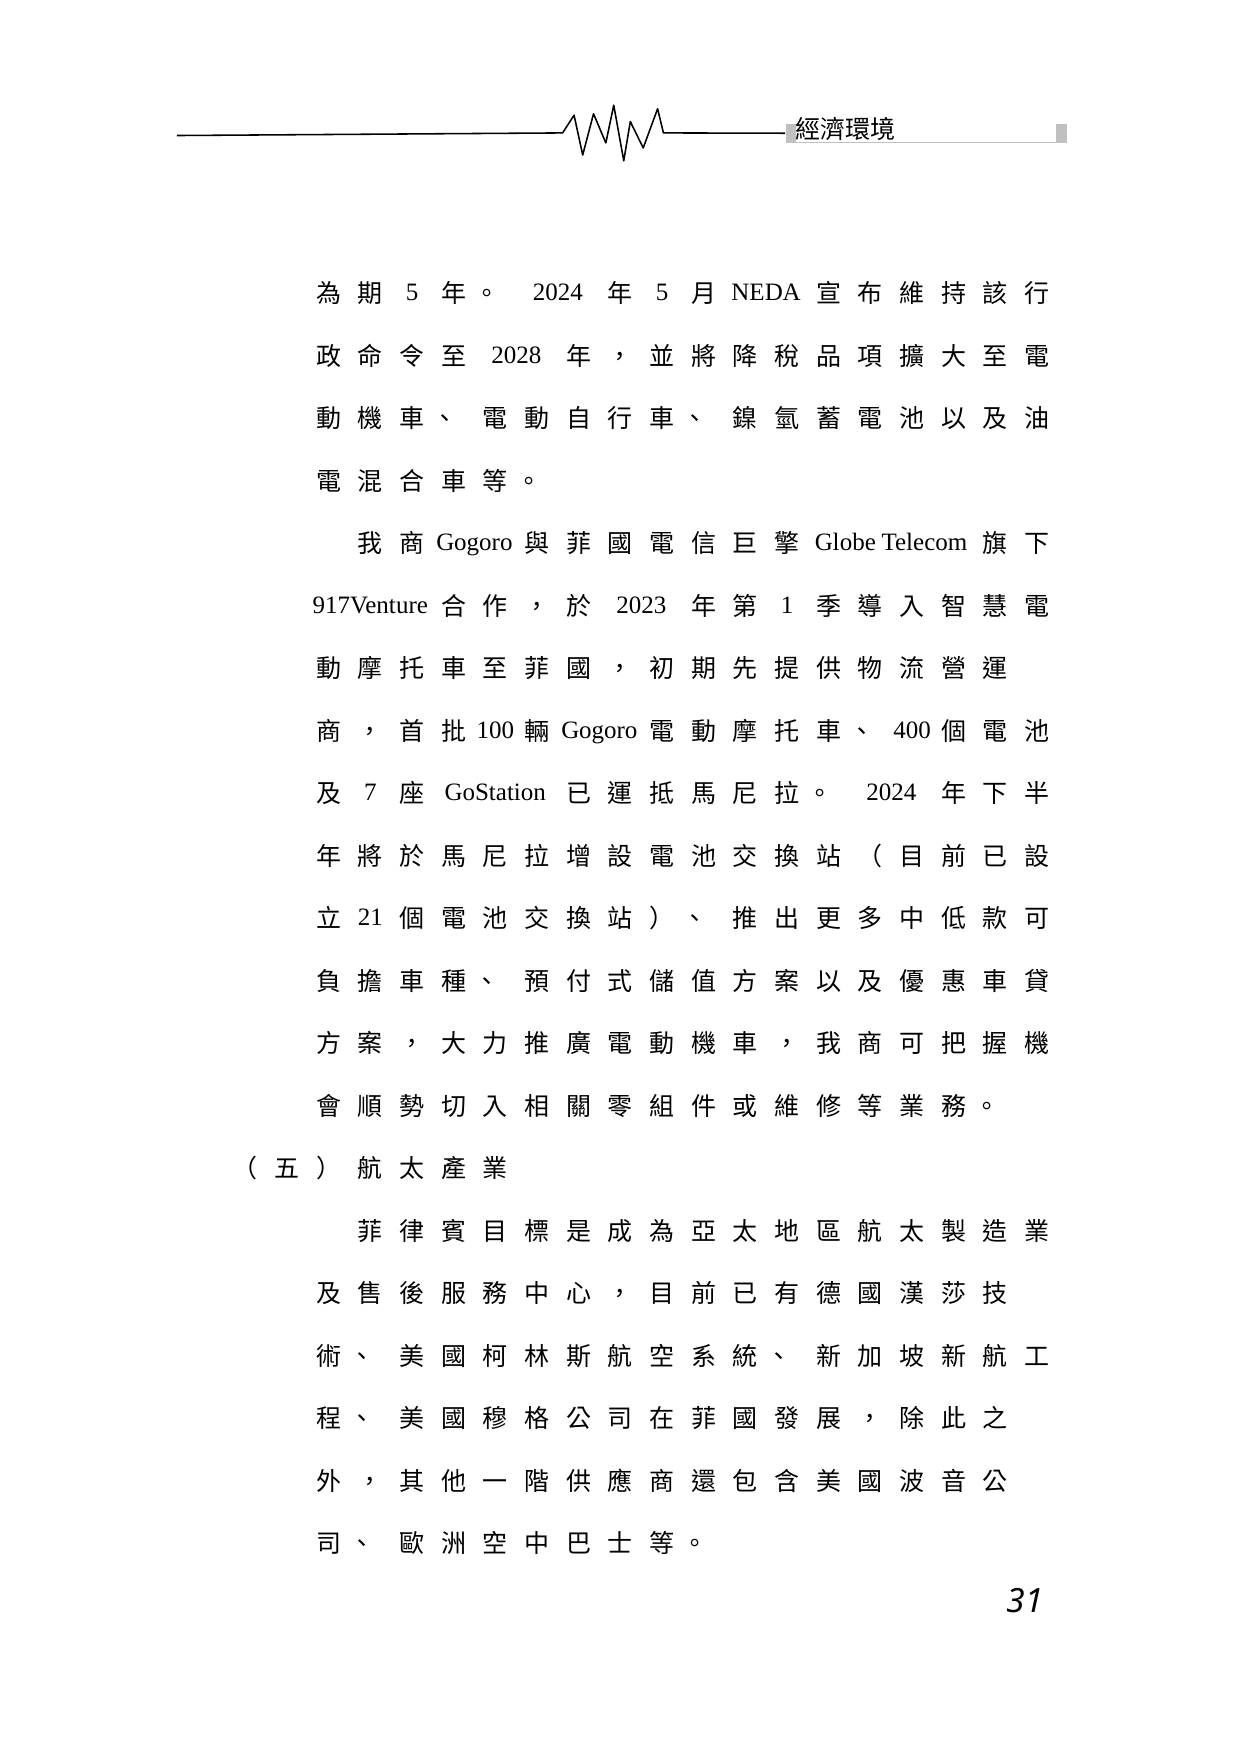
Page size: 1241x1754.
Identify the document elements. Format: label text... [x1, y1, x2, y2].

text 為期5年。2024年5月NEDA宣布維持該行政命令至2028年，並將降稅品項擴大至電動機車、電動自行車、鎳氫蓄電池以及油電混合車等。 [281, 250, 1058, 500]
text 菲律賓目標是成為亞太地區航太製造業及售後服務中心，目前已有德國漢莎技術、美國柯林斯航空系統、新加坡新航工程、美國穆格公司在菲國發展，除此之外，其他一階供應商還包含美國波音公司、歐洲空中巴士等。 [281, 1188, 1058, 1563]
text （五）航太產業 [207, 1125, 1058, 1188]
text 我商Gogoro與菲國電信巨擎Globe Telecom旗下917Venture合作，於2023年第1季導入智慧電動摩托車至菲國，初期先提供物流營運商，首批100輛Gogoro電動摩托車、400個電池及7座GoStation已運抵馬尼拉。2024年下半年將於馬尼拉增設電池交換站（目前已設立21個電池交換站）、推出更多中低款可負擔車種、預付式儲值方案以及優惠車貸方案，大力推廣電動機車，我商可把握機會順勢切入相關零組件或維修等業務。 [281, 500, 1058, 1125]
